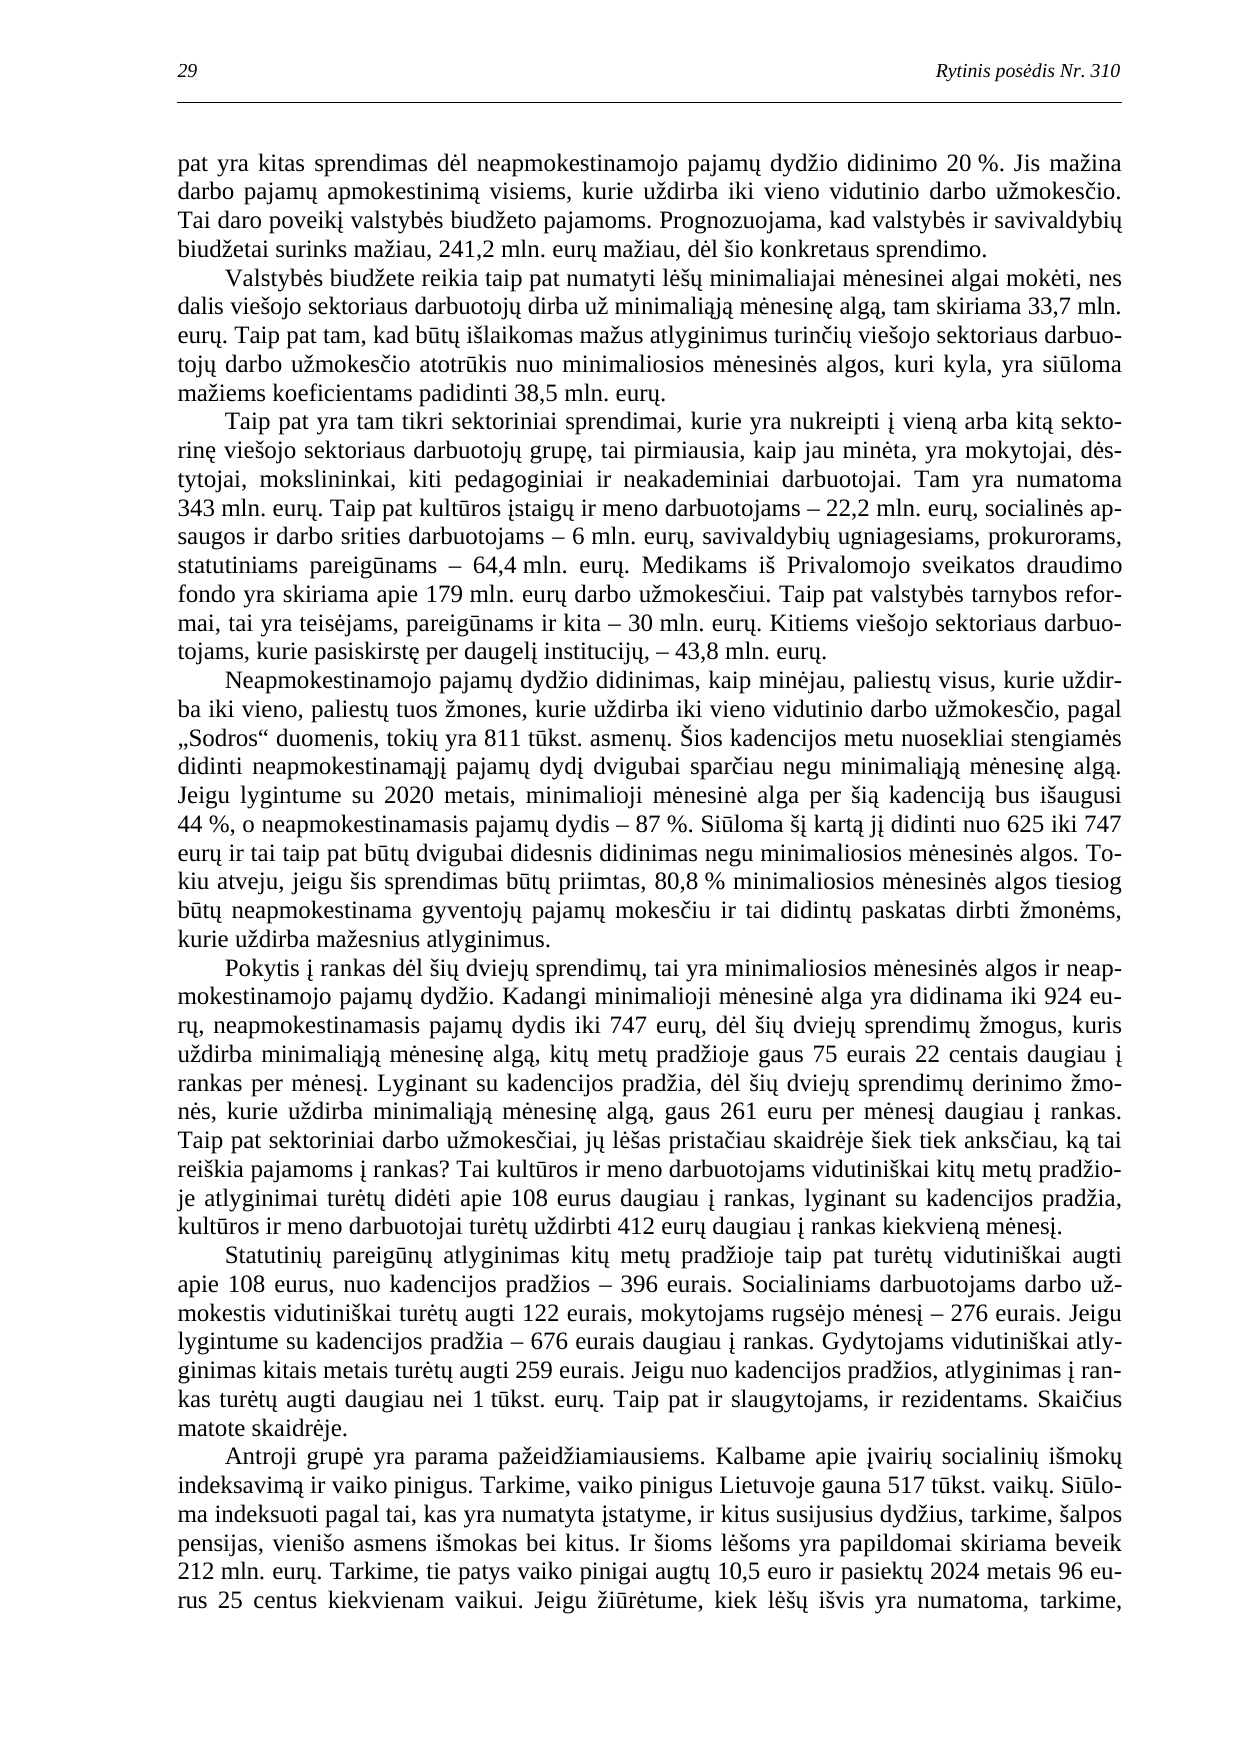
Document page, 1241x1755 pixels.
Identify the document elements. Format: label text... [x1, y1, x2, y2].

text Ant­ro­ji gru­pė yra pa­ra­ma pa­žei­džia­miau­siems. Kal­ba­me apie įvai­rių so­cia­li­nių iš­mo­kų in­dek­sa­vi­mą ir vai­ko pi­ni­gus. Tar­ki­me, vai­ko pi­ni­gus Lie­tu­vo­je gau­na 517 tūkst. vai­kų. Siū­lo­ma in­dek­suo­ti pa­gal tai, kas yra nu­ma­ty­ta įsta­ty­me, ir ki­tus su­si­ju­sius dy­džius, tar­ki­me, šal­pos pen­si­jas, vie­ni­šo as­mens iš­mo­kas bei ki­tus. Ir šioms lė­šoms yra pa­pil­do­mai ski­ria­ma be­veik 212 mln. eu­rų. Tar­ki­me, tie pa­tys vai­ko pi­ni­gai aug­tų 10,5 eu­ro ir pa­siek­tų 2024 me­tais 96 eu­rus 25 cen­tus kiek­vie­nam vai­kui. Jei­gu žiū­rė­tu­me, kiek lė­šų iš­vis yra nu­ma­to­ma, tar­ki­me, [177, 1441, 1122, 1614]
text pat yra ki­tas spren­di­mas dėl ne­ap­mo­kes­ti­na­mo­jo pa­ja­mų dy­džio di­di­ni­mo 20 %. Jis ma­ži­na dar­bo pa­ja­mų ap­mo­kes­ti­ni­mą vi­siems, ku­rie už­dir­ba iki vie­no vi­du­ti­nio dar­bo už­mo­kes­čio. Tai da­ro po­vei­kį vals­ty­bės biu­dže­to pa­ja­moms. Prog­no­zuo­ja­ma, kad vals­ty­bės ir sa­vi­val­dy­bių biu­dže­tai su­rinks ma­žiau, 241,2 mln. eu­rų ma­žiau, dėl šio kon­kre­taus spren­di­mo. [177, 148, 1122, 263]
text Vals­ty­bės biu­dže­te rei­kia taip pat nu­ma­ty­ti lė­šų mi­ni­ma­lia­jai mė­ne­si­nei al­gai mo­kė­ti, nes da­lis vie­šo­jo sek­to­riaus dar­buo­to­jų dir­ba už mi­ni­ma­li­ą­ją mė­ne­si­nę al­gą, tam ski­ria­ma 33,7 mln. eu­rų. Taip pat tam, kad bū­tų iš­lai­ko­mas ma­žus at­ly­gi­ni­mus tu­rin­čių vie­šo­jo sek­to­riaus dar­buo­to­jų dar­bo už­mo­kes­čio ato­trū­kis nuo mi­ni­ma­lio­sios mė­ne­si­nės al­gos, ku­ri ky­la, yra siū­lo­ma ma­žiems ko­e­fi­cien­tams pa­di­din­ti 38,5 mln. eu­rų. [177, 263, 1122, 406]
text Taip pat yra tam tik­ri sek­to­ri­niai spren­di­mai, ku­rie yra nu­kreip­ti į vie­ną ar­ba ki­tą sek­to­rinę vie­šo­jo sek­to­riaus dar­buo­to­jų gru­pę, tai pir­miau­sia, kaip jau mi­nė­ta, yra mo­ky­to­jai, dės­tyto­jai, moks­li­nin­kai, ki­ti pe­da­go­gi­niai ir ne­aka­de­mi­niai dar­buo­to­jai. Tam yra nu­ma­to­ma 343 mln. eu­rų. Taip pat kul­tū­ros įstai­gų ir me­no dar­buo­to­jams – 22,2 mln. eu­rų, so­cia­li­nės ap­sau­gos ir dar­bo sri­ties dar­buo­to­jams – 6 mln. eu­rų, sa­vi­val­dy­bių ug­nia­ge­siams, pro­ku­ro­rams, sta­tu­ti­niams pa­rei­gū­nams – 64,4 mln. eu­rų. Me­di­kams iš Pri­va­lo­mo­jo svei­ka­tos drau­di­mo fon­do yra ski­ria­ma apie 179 mln. eu­rų dar­bo už­mo­kes­čiui. Taip pat vals­ty­bės tar­ny­bos re­for­mai, tai yra tei­sė­jams, pa­rei­gū­nams ir ki­ta – 30 mln. eu­rų. Ki­tiems vie­šo­jo sek­to­riaus dar­buo­to­jams, ku­rie pa­si­skirs­tę per dau­ge­lį ins­ti­tu­ci­jų, – 43,8 mln. eu­rų. [177, 406, 1122, 665]
text Ne­ap­mo­kes­ti­na­mo­jo pa­ja­mų dy­džio di­di­ni­mas, kaip mi­nė­jau, pa­lies­tų vi­sus, ku­rie už­dir­ba iki vie­no, pa­lies­tų tuos žmo­nes, ku­rie už­dir­ba iki vie­no vi­du­ti­nio dar­bo už­mo­kes­čio, pa­gal „Sod­ros“ duo­me­nis, to­kių yra 811 tūkst. as­me­nų. Šios ka­den­ci­jos me­tu nuo­sek­liai sten­gia­mės di­din­ti ne­ap­mo­kes­ti­na­mą­jį pa­ja­mų dy­dį dvi­gu­bai spar­čiau ne­gu mi­ni­ma­lią­ją mė­ne­si­nę al­gą. Jei­gu ly­gin­tu­me su 2020 me­tais, mi­ni­ma­lio­ji mė­ne­si­nė al­ga per šią ka­den­ci­ją bus iš­au­gu­si 44 %, o ne­ap­mo­kes­ti­na­ma­sis pa­ja­mų dy­dis – 87 %. Siū­lo­ma šį kar­tą jį di­din­ti nuo 625 iki 747 eu­rų ir tai taip pat bū­tų dvi­gu­bai di­des­nis di­di­ni­mas ne­gu mi­ni­ma­lio­sios mė­ne­si­nės al­gos. To­kiu at­ve­ju, jei­gu šis spren­di­mas bū­tų pri­im­tas, 80,8 % mi­ni­ma­lio­sios mė­ne­si­nės al­gos tie­siog bū­tų ne­ap­mo­kes­ti­na­ma gy­ven­to­jų pa­ja­mų mo­kes­čiu ir tai di­din­tų pa­ska­tas dirb­ti žmo­nėms, ku­rie už­dir­ba ma­žes­nius at­ly­gi­ni­mus. [177, 665, 1122, 953]
text Po­ky­tis į ran­kas dėl šių dvie­jų spren­di­mų, tai yra mi­ni­ma­lio­sios mė­ne­si­nės al­gos ir ne­ap­mo­kes­ti­na­mo­jo pa­ja­mų dy­džio. Ka­dan­gi mi­ni­ma­lio­ji mė­ne­si­nė al­ga yra di­di­na­ma iki 924 eu­rų, ne­ap­mo­kes­ti­na­ma­sis pa­ja­mų dy­dis iki 747 eu­rų, dėl šių dvie­jų spren­di­mų žmo­gus, ku­ris už­dir­ba mi­ni­ma­lią­ją mė­ne­si­nę al­gą, ki­tų me­tų pra­džio­je gaus 75 eu­rais 22 cen­tais dau­giau į ran­kas per mė­ne­sį. Ly­gi­nant su ka­den­ci­jos pra­džia, dėl šių dvie­jų spren­di­mų de­ri­ni­mo žmo­nės, ku­rie už­dir­ba mi­ni­ma­lią­ją mė­ne­si­nę al­gą, gaus 261 eu­ru per mė­ne­sį dau­giau į ran­kas. Taip pat sek­to­ri­niai dar­bo už­mo­kes­čiai, jų lė­šas pri­sta­čiau skaid­rė­je šiek tiek anks­čiau, ką tai reiš­kia pa­ja­moms į ran­kas? Tai kul­tū­ros ir me­no dar­buo­to­jams vi­du­ti­niš­kai ki­tų me­tų pra­džio­je at­ly­gi­ni­mai tu­rė­tų di­dė­ti apie 108 eu­rus dau­giau į ran­kas, ly­gi­nant su ka­den­ci­jos pra­džia, kul­tū­ros ir me­no dar­buo­to­jai tu­rė­tų už­dirb­ti 412 eu­rų dau­giau į ran­kas kiek­vie­ną mė­ne­sį. [177, 953, 1122, 1240]
text Sta­tu­ti­nių pa­rei­gū­nų at­ly­gi­ni­mas ki­tų me­tų pra­džio­je taip pat tu­rė­tų vi­du­ti­niš­kai aug­ti apie 108 eu­rus, nuo ka­den­ci­jos pra­džios – 396 eu­rais. So­cia­li­niams dar­buo­to­jams dar­bo už­mo­kes­tis vi­du­ti­niš­kai tu­rė­tų aug­ti 122 eu­rais, mo­ky­to­jams rug­sė­jo mė­ne­sį – 276 eu­rais. Jei­gu ly­gin­tu­me su ka­den­ci­jos pra­džia – 676 eu­rais dau­giau į ran­kas. Gy­dy­to­jams vi­du­ti­niš­kai at­ly­gi­ni­mas ki­tais me­tais tu­rė­tų aug­ti 259 eu­rais. Jei­gu nuo ka­den­ci­jos pra­džios, at­ly­gi­ni­mas į ran­kas tu­rė­tų aug­ti dau­giau nei 1 tūkst. eu­rų. Taip pat ir slau­gy­to­jams, ir re­zi­den­tams. Skai­čius ma­to­te skaid­rė­je. [177, 1240, 1122, 1441]
